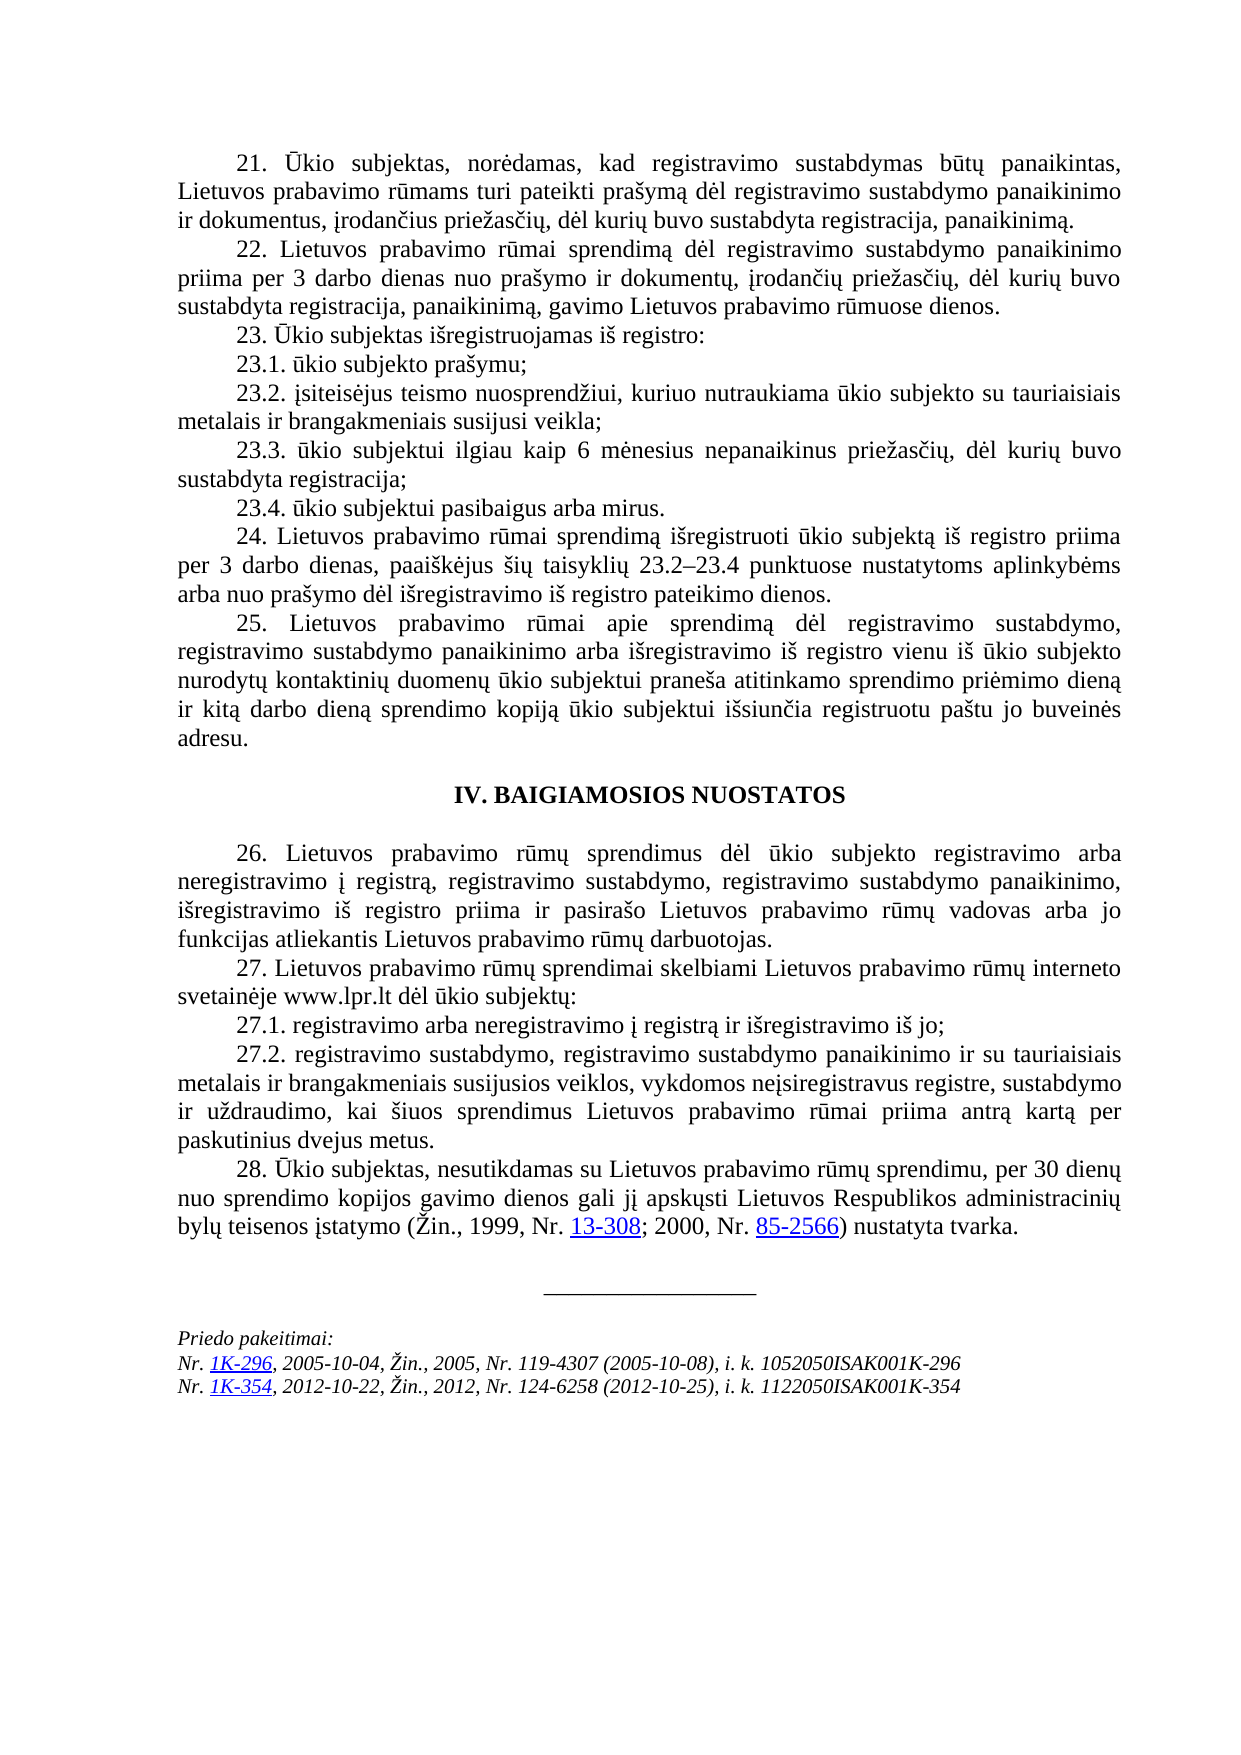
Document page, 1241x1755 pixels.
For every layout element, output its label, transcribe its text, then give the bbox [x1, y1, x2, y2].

text 23.4. ūkio subjektui pasibaigus arba mirus. [177, 493, 1122, 521]
text 23. Ūkio subjektas išregistruojamas iš registro: [177, 320, 1122, 349]
text _________________ [177, 1269, 1122, 1298]
text Priedo pakeitimai: [177, 1326, 1122, 1350]
text IV. BAIGIAMOSIOS NUOSTATOS [177, 780, 1122, 809]
text 21. Ūkio subjektas, norėdamas, kad registravimo sustabdymas būtų panaikintas, Lietuvos prabavimo rūmams turi pateikti prašymą dėl registravimo sustabdymo panaikinimo ir dokumentus, įrodančius priežasčių, dėl kurių buvo sustabdyta registracija, panaikinimą. [177, 148, 1122, 234]
text 23.1. ūkio subjekto prašymu; [177, 349, 1122, 378]
text Nr. 1K-296, 2005-10-04, Žin., 2005, Nr. 119-4307 (2005-10-08), i. k. 1052050ISAK001K-296 [177, 1350, 1122, 1374]
text 25. Lietuvos prabavimo rūmai apie sprendimą dėl registravimo sustabdymo, registravimo sustabdymo panaikinimo arba išregistravimo iš registro vienu iš ūkio subjekto nurodytų kontaktinių duomenų ūkio subjektui praneša atitinkamo sprendimo priėmimo dieną ir kitą darbo dieną sprendimo kopiją ūkio subjektui išsiunčia registruotu paštu jo buveinės adresu. [177, 608, 1122, 751]
text 23.3. ūkio subjektui ilgiau kaip 6 mėnesius nepanaikinus priežasčių, dėl kurių buvo sustabdyta registracija; [177, 435, 1122, 493]
text 27.1. registravimo arba neregistravimo į registrą ir išregistravimo iš jo; [177, 1010, 1122, 1039]
text Nr. 1K-354, 2012-10-22, Žin., 2012, Nr. 124-6258 (2012-10-25), i. k. 1122050ISAK001K-354 [177, 1374, 1122, 1398]
text 24. Lietuvos prabavimo rūmai sprendimą išregistruoti ūkio subjektą iš registro priima per 3 darbo dienas, paaiškėjus šių taisyklių 23.2–23.4 punktuose nustatytoms aplinkybėms arba nuo prašymo dėl išregistravimo iš registro pateikimo dienos. [177, 521, 1122, 608]
text 23.2. įsiteisėjus teismo nuosprendžiui, kuriuo nutraukiama ūkio subjekto su tauriaisiais metalais ir brangakmeniais susijusi veikla; [177, 378, 1122, 435]
text 28. Ūkio subjektas, nesutikdamas su Lietuvos prabavimo rūmų sprendimu, per 30 dienų nuo sprendimo kopijos gavimo dienos gali jį apskųsti Lietuvos Respublikos administracinių bylų teisenos įstatymo (Žin., 1999, Nr. 13-308; 2000, Nr. 85-2566) nustatyta tvarka. [177, 1154, 1122, 1240]
text 22. Lietuvos prabavimo rūmai sprendimą dėl registravimo sustabdymo panaikinimo priima per 3 darbo dienas nuo prašymo ir dokumentų, įrodančių priežasčių, dėl kurių buvo sustabdyta registracija, panaikinimą, gavimo Lietuvos prabavimo rūmuose dienos. [177, 234, 1122, 320]
text 26. Lietuvos prabavimo rūmų sprendimus dėl ūkio subjekto registravimo arba neregistravimo į registrą, registravimo sustabdymo, registravimo sustabdymo panaikinimo, išregistravimo iš registro priima ir pasirašo Lietuvos prabavimo rūmų vadovas arba jo funkcijas atliekantis Lietuvos prabavimo rūmų darbuotojas. [177, 838, 1122, 953]
text 27. Lietuvos prabavimo rūmų sprendimai skelbiami Lietuvos prabavimo rūmų interneto svetainėje www.lpr.lt dėl ūkio subjektų: [177, 953, 1122, 1010]
text 27.2. registravimo sustabdymo, registravimo sustabdymo panaikinimo ir su tauriaisiais metalais ir brangakmeniais susijusios veiklos, vykdomos neįsiregistravus registre, sustabdymo ir uždraudimo, kai šiuos sprendimus Lietuvos prabavimo rūmai priima antrą kartą per paskutinius dvejus metus. [177, 1039, 1122, 1154]
